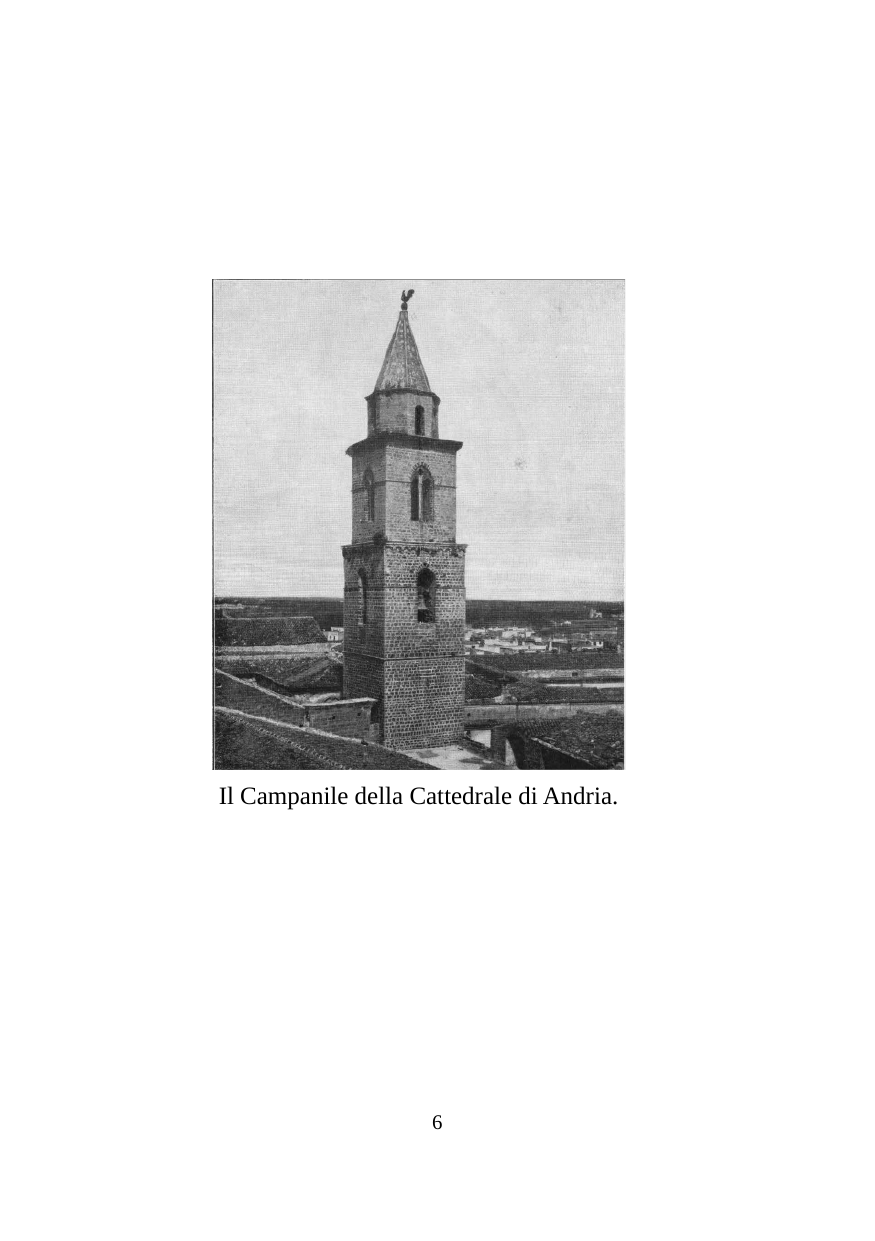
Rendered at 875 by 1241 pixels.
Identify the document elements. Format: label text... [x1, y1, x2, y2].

picture [211, 279, 626, 770]
text Il Campanile della Cattedrale di Andria. [209, 292, 627, 810]
